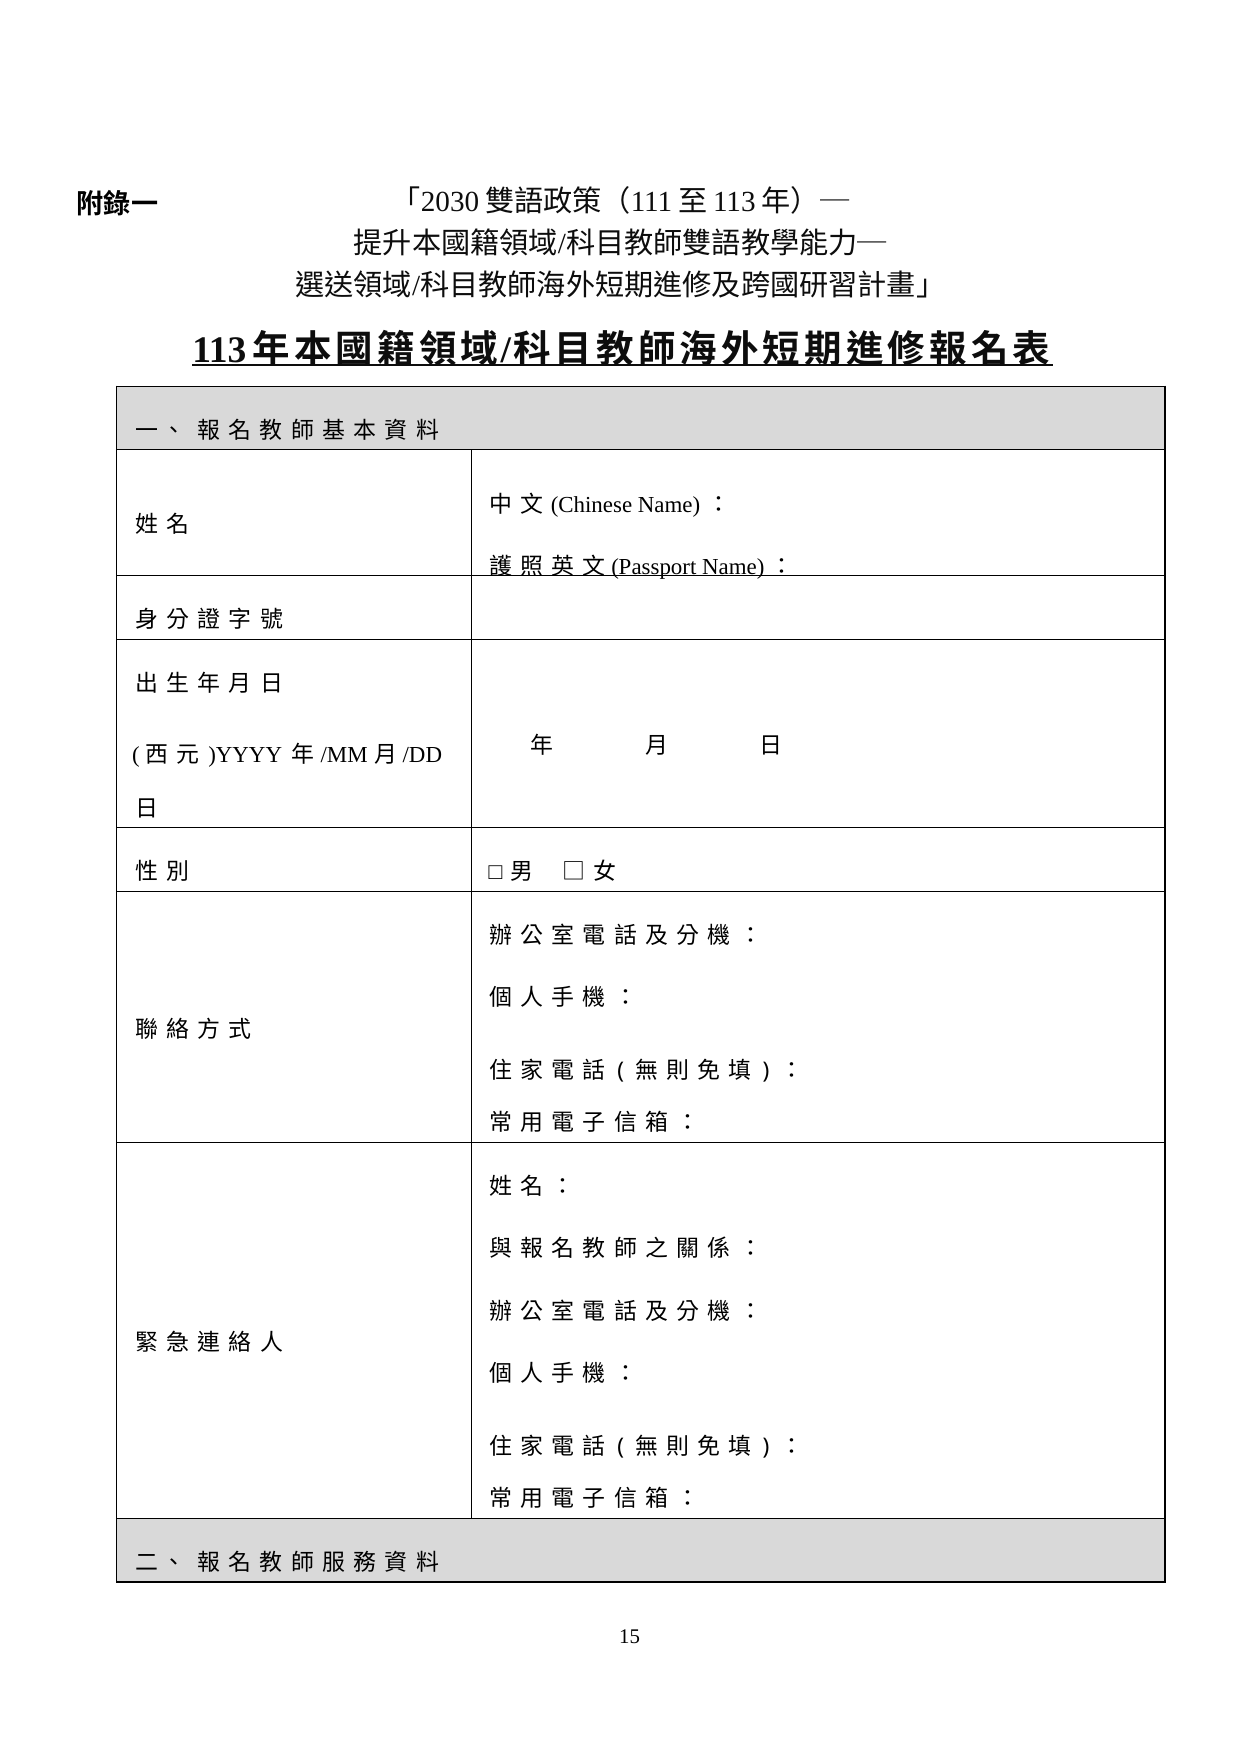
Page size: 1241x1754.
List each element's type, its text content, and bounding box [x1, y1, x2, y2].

table_cell 姓名： 與報名教師之關係： 辦公室電話及分機： 個人手機： 住家電話(無則免填)： 常用電子信箱： [472, 1143, 1164, 1518]
table_cell □男 □女 [472, 828, 1164, 891]
text 提升本國籍領域/科目教師雙語教學能力─ [120, 220, 1120, 262]
table_cell 姓名 [117, 450, 471, 575]
table_cell 二、報名教師服務資料 [117, 1519, 1164, 1581]
table_cell 性別 [117, 828, 471, 891]
table_cell 聯絡方式 [117, 892, 471, 1142]
table_cell 緊急連絡人 [117, 1143, 471, 1518]
table_header 一、報名教師基本資料 [117, 387, 1164, 449]
table_cell 中文(Chinese Name)： 護照英文(Passport Name)： [472, 450, 1164, 575]
table_cell 出生年月日 (西元)YYYY年/MM月/DD日 [117, 640, 471, 827]
text 「2030雙語政策（111至113年）─ [71, 176, 1120, 226]
table_cell 辦公室電話及分機： 個人手機： 住家電話(無則免填)： 常用電子信箱： [472, 892, 1164, 1142]
text 選送領域/科目教師海外短期進修及跨國研習計畫」 [120, 262, 1120, 304]
table_cell 身分證字號 [117, 576, 471, 639]
table_cell 年 月 日 [472, 640, 1164, 827]
text 113年本國籍領域/科目教師海外短期進修報名表 [120, 304, 1120, 367]
text 附錄一 [77, 182, 162, 220]
table_cell [472, 576, 1164, 639]
